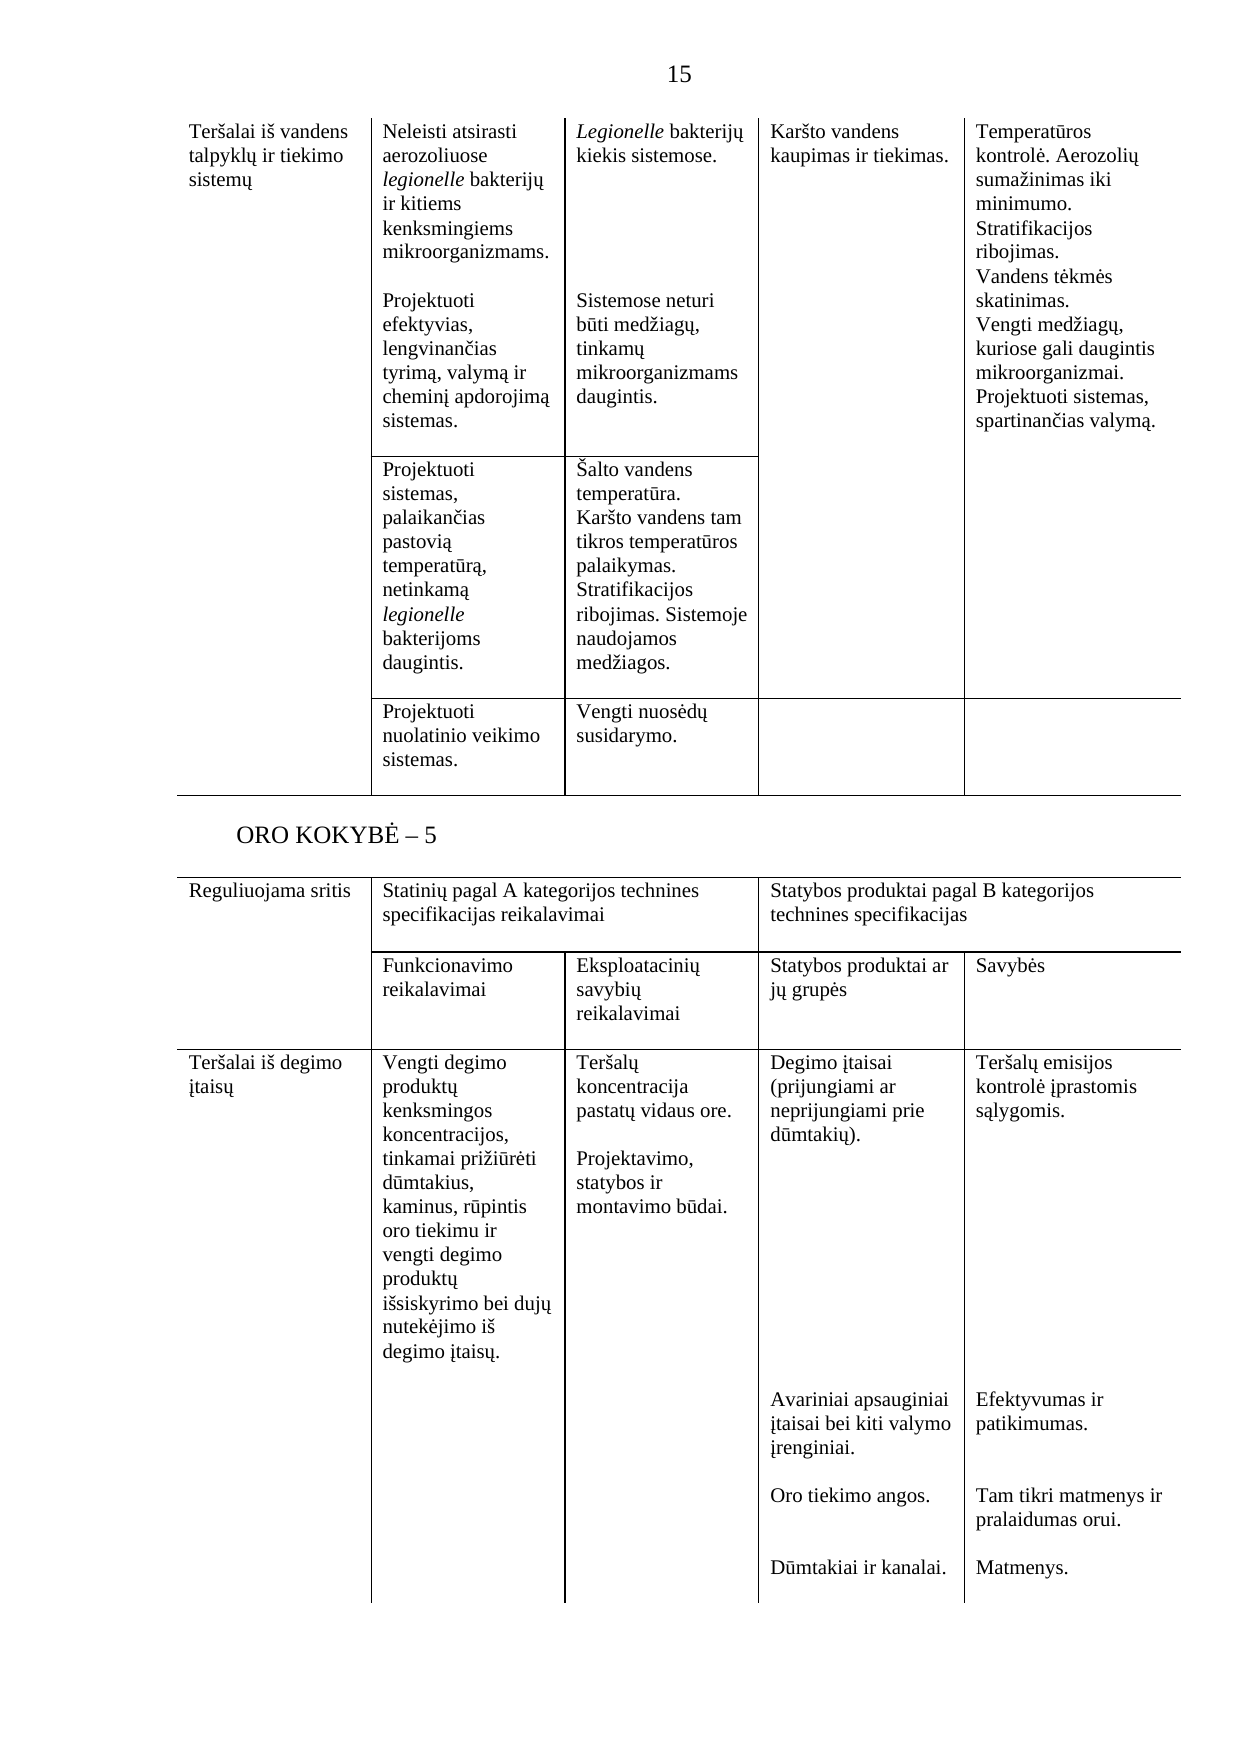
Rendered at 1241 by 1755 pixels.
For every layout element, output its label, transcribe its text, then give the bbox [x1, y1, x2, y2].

table_cell [372, 1555, 564, 1579]
table_cell [759, 1459, 964, 1483]
table_cell Neleisti atsirasti aerozoliuose legionelle bakterijų ir kitiems kenksmingiems mikroorganizmams. [372, 118, 564, 263]
table_cell Projektuoti sistemas, palaikančias pastovią temperatūrą, netinkamą legionelle bakterijoms daugintis. [372, 457, 564, 674]
text ORO KOKYBĖ – 5 [177, 820, 1181, 848]
table_cell [965, 1025, 1181, 1049]
table_cell [177, 771, 371, 795]
table_cell Avariniai apsauginiai įtaisai bei kiti valymo įrenginiai. [759, 1387, 964, 1459]
table_cell [566, 771, 758, 795]
table_cell [566, 1025, 758, 1049]
table_cell [372, 1531, 564, 1555]
table_cell Projektuoti efektyvias, lengvinančias tyrimą, valymą ir cheminį apdorojimą sistemas. [372, 288, 564, 432]
table_cell Teršalų emisijos kontrolė įprastomis sąlygomis. [965, 1050, 1181, 1363]
table_cell [566, 1579, 758, 1603]
table_cell [566, 1531, 758, 1555]
table_cell [566, 432, 758, 456]
table_cell [965, 674, 1181, 698]
table_cell [566, 1122, 758, 1146]
table_cell [372, 1387, 564, 1459]
table_cell [372, 1459, 564, 1483]
table_cell [965, 1579, 1181, 1603]
table_cell Efektyvumas ir patikimumas. [965, 1387, 1181, 1459]
table_cell [759, 674, 964, 698]
table_cell Teršalų koncentracija pastatų vidaus ore. [566, 1050, 758, 1122]
table_cell [566, 674, 758, 698]
table_header Statybos produktai pagal B kategorijos technines specifikacijas [759, 878, 1181, 926]
table_cell Karšto vandens kaupimas ir tiekimas. [759, 118, 964, 674]
table_cell [965, 699, 1181, 771]
table_cell Vengti degimo produktų kenksmingos koncentracijos, tinkamai prižiūrėti dūmtakius, kaminus, rūpintis oro tiekimu ir vengti degimo produktų išsiskyrimo bei dujų nutekėjimo iš degimo įtaisų. [372, 1050, 564, 1363]
table_cell Funkcionavimo reikalavimai [372, 953, 564, 1025]
table_cell [566, 1555, 758, 1579]
table_cell Projektuoti nuolatinio veikimo sistemas. [372, 699, 564, 771]
table_cell [177, 1025, 371, 1049]
table_cell [759, 771, 964, 795]
table_cell [759, 1531, 964, 1555]
table_cell Teršalai iš vandens talpyklų ir tiekimo sistemų [177, 118, 371, 771]
table_cell [759, 926, 1181, 951]
table_cell [566, 1483, 758, 1531]
table_cell Degimo įtaisai (prijungiami ar neprijungiami prie dūmtakių). [759, 1050, 964, 1363]
table_cell Eksploatacinių savybių reikalavimai [566, 953, 758, 1025]
table_cell Dūmtakiai ir kanalai. [759, 1555, 964, 1579]
table_cell Šalto vandens temperatūra. Karšto vandens tam tikros temperatūros palaikymas. Stratifikacijos ribojimas. Sistemoje naudojamos medžiagos. [566, 457, 758, 674]
table_cell [759, 1025, 964, 1049]
table_header Reguliuojama sritis [177, 878, 371, 1025]
table_cell [965, 1363, 1181, 1387]
table_cell Teršalai iš degimo įtaisų [177, 1050, 371, 1603]
table_cell [372, 264, 564, 288]
table_cell [372, 432, 564, 456]
table_cell [372, 771, 564, 795]
table_cell [566, 1459, 758, 1483]
table_header Statinių pagal A kategorijos technines specifikacijas reikalavimai [372, 878, 758, 926]
table_cell Legionelle bakterijų kiekis sistemose. [566, 118, 758, 263]
table_cell [759, 699, 964, 771]
table_cell [965, 1459, 1181, 1483]
table_cell [372, 1579, 564, 1603]
table_cell [566, 264, 758, 288]
table_cell [965, 771, 1181, 795]
table_cell [566, 1363, 758, 1387]
table_cell [372, 1363, 564, 1387]
table_cell [759, 1579, 964, 1603]
table_cell Matmenys. [965, 1555, 1181, 1579]
table_cell [965, 1531, 1181, 1555]
table_cell Projektavimo, statybos ir montavimo būdai. [566, 1146, 758, 1363]
table_cell Sistemose neturi būti medžiagų, tinkamų mikroorganizmams daugintis. [566, 288, 758, 432]
table_cell [372, 674, 564, 698]
table_cell Savybės [965, 953, 1181, 1025]
table_cell Oro tiekimo angos. [759, 1483, 964, 1531]
table_cell [759, 1363, 964, 1387]
table_cell [372, 1025, 564, 1049]
table_cell [372, 926, 758, 951]
table_cell [566, 1387, 758, 1459]
table_cell Statybos produktai ar jų grupės [759, 953, 964, 1025]
table_cell Vengti nuosėdų susidarymo. [566, 699, 758, 771]
table_cell Tam tikri matmenys ir pralaidumas orui. [965, 1483, 1181, 1531]
table_cell [372, 1483, 564, 1531]
table_cell Temperatūros kontrolė. Aerozolių sumažinimas iki minimumo. Stratifikacijos ribojimas. Vandens tėkmės skatinimas. Vengti medžiagų, kuriose gali daugintis mikroorganizmai. Projektuoti sistemas, spartinančias valymą. [965, 118, 1181, 674]
